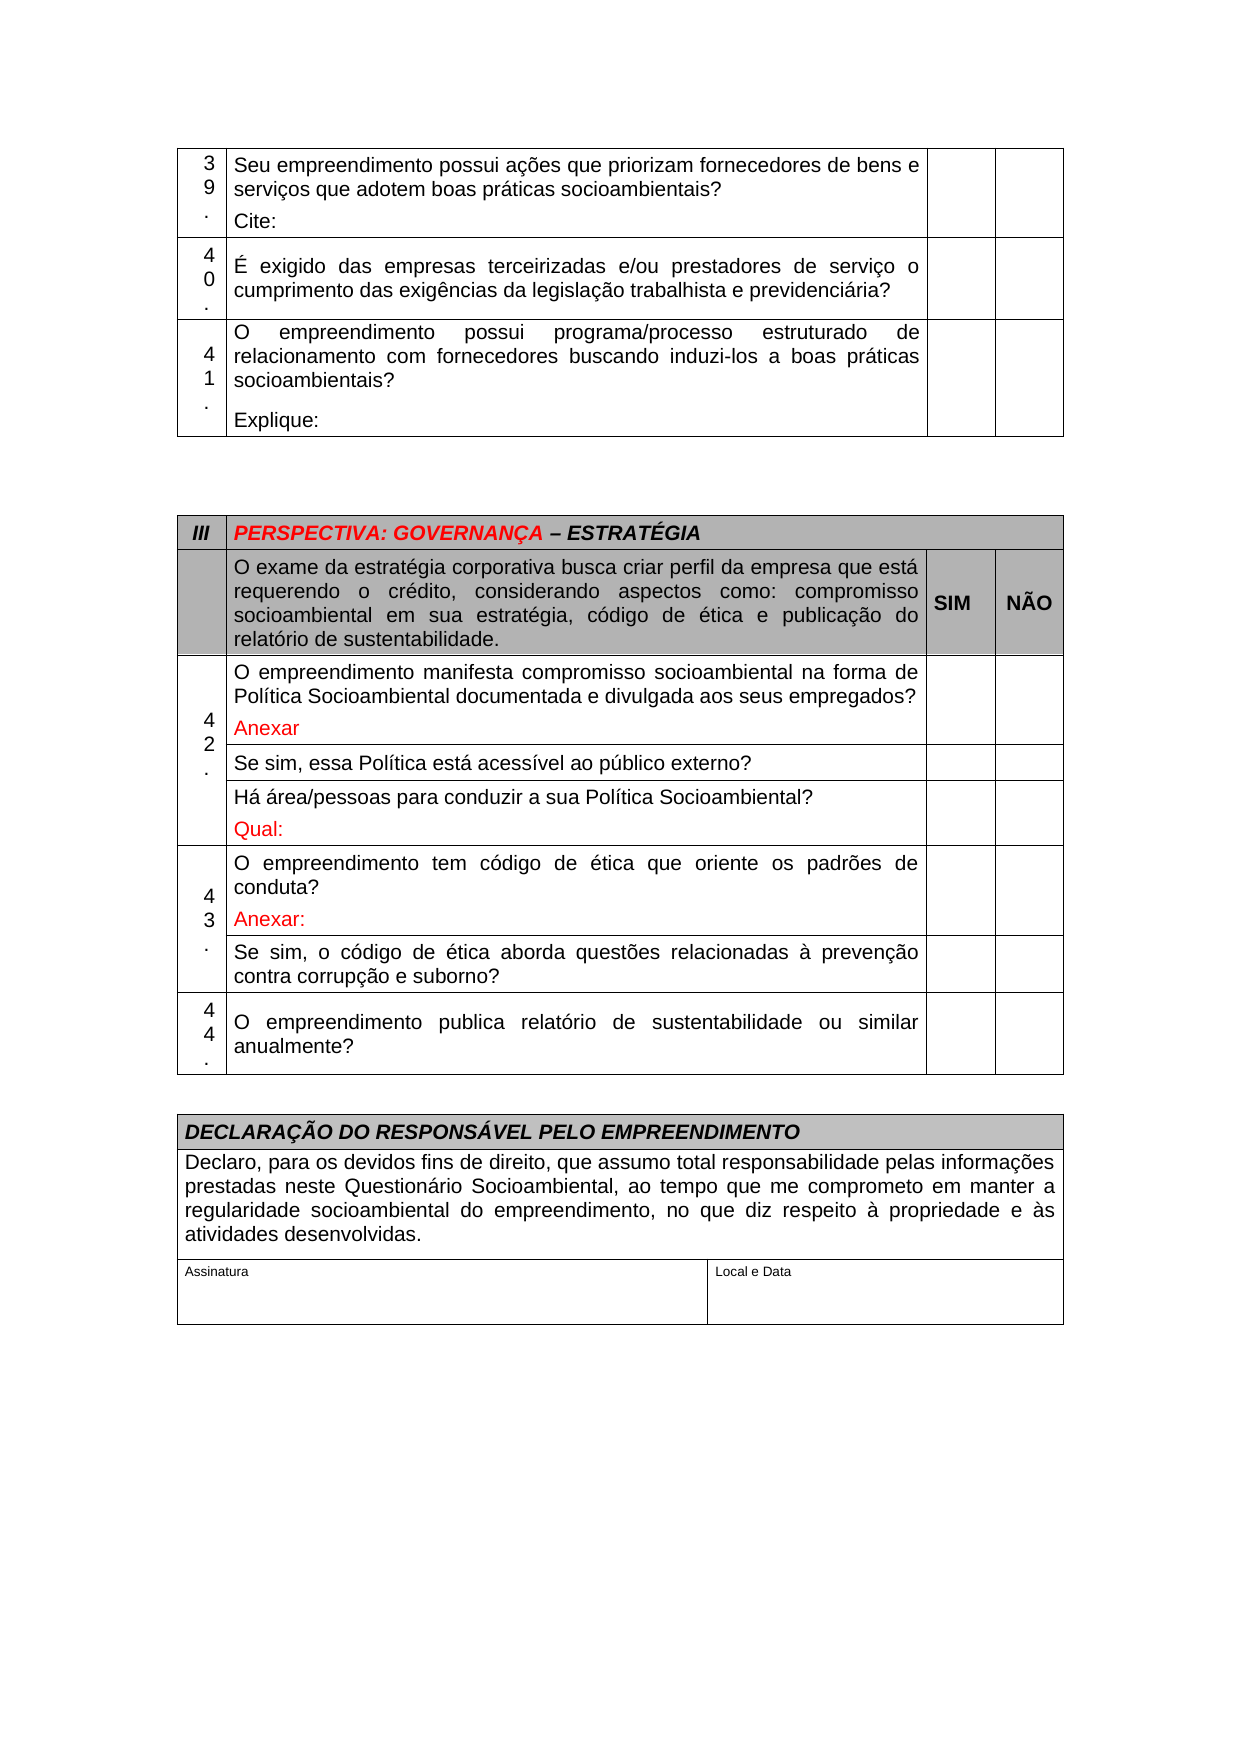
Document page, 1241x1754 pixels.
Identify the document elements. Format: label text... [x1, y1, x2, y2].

table_cell [178, 550, 226, 654]
table_cell [927, 781, 995, 845]
table_header DECLARAÇÃO DO RESPONSÁVEL PELO EMPREENDIMENTO [178, 1115, 1063, 1149]
table_cell Seu empreendimento possui ações que priorizam fornecedores de bens e serviços que adotem boas práticas socioambientais? Cite: [227, 149, 927, 237]
table_cell [178, 846, 226, 992]
table_cell [996, 745, 1063, 780]
table_cell [927, 936, 995, 992]
table_cell NÃO [996, 550, 1063, 654]
table_cell Se sim, essa Política está acessível ao público externo? [227, 745, 926, 780]
table_cell Se sim, o código de ética aborda questões relacionadas à prevenção contra corrupção e suborno? [227, 936, 926, 992]
table_cell [927, 846, 995, 935]
table_cell Declaro, para os devidos fins de direito, que assumo total responsabilidade pelas informações prestadas neste Questionário Socioambiental, ao tempo que me comprometo em manter a regularidade socioambiental do empreendimento, no que diz respeito à propriedade e às atividades desenvolvidas. [178, 1150, 1063, 1258]
table_cell [996, 238, 1063, 318]
table_cell [996, 320, 1063, 436]
table_cell [178, 149, 226, 237]
table_cell [178, 238, 226, 318]
table_cell [928, 149, 995, 237]
table_header III [178, 516, 226, 549]
table_cell [928, 238, 995, 318]
table_cell [996, 781, 1063, 845]
table_cell Há área/pessoas para conduzir a sua Política Socioambiental? Qual: [227, 781, 926, 845]
table_cell [927, 745, 995, 780]
table_cell Assinatura [178, 1260, 707, 1324]
table_cell [927, 656, 995, 744]
table_cell O exame da estratégia corporativa busca criar perfil da empresa que está requerendo o crédito, considerando aspectos como: compromisso socioambiental em sua estratégia, código de ética e publicação do relatório de sustentabilidade. [227, 550, 926, 654]
table_cell Local e Data [708, 1260, 1063, 1324]
table_header PERSPECTIVA: GOVERNANÇA – ESTRATÉGIA [227, 516, 1063, 549]
table_cell O empreendimento tem código de ética que oriente os padrões de conduta? Anexar: [227, 846, 926, 935]
table_cell [928, 320, 995, 436]
table_cell O empreendimento manifesta compromisso socioambiental na forma de Política Socioambiental documentada e divulgada aos seus empregados? Anexar [227, 656, 926, 744]
table_cell [178, 656, 226, 845]
table_cell [927, 993, 995, 1073]
table_cell É exigido das empresas terceirizadas e/ou prestadores de serviço o cumprimento das exigências da legislação trabalhista e previdenciária? [227, 238, 927, 318]
table_cell [996, 149, 1063, 237]
table_cell O empreendimento possui programa/processo estruturado de relacionamento com fornecedores buscando induzi-los a boas práticas socioambientais? Explique: [227, 320, 927, 436]
table_cell O empreendimento publica relatório de sustentabilidade ou similar anualmente? [227, 993, 926, 1073]
table_cell [996, 846, 1063, 935]
table_cell [996, 656, 1063, 744]
table_cell SIM [927, 550, 995, 654]
table_cell [178, 320, 226, 436]
table_cell [178, 993, 226, 1073]
table_cell [996, 936, 1063, 992]
table_cell [996, 993, 1063, 1073]
